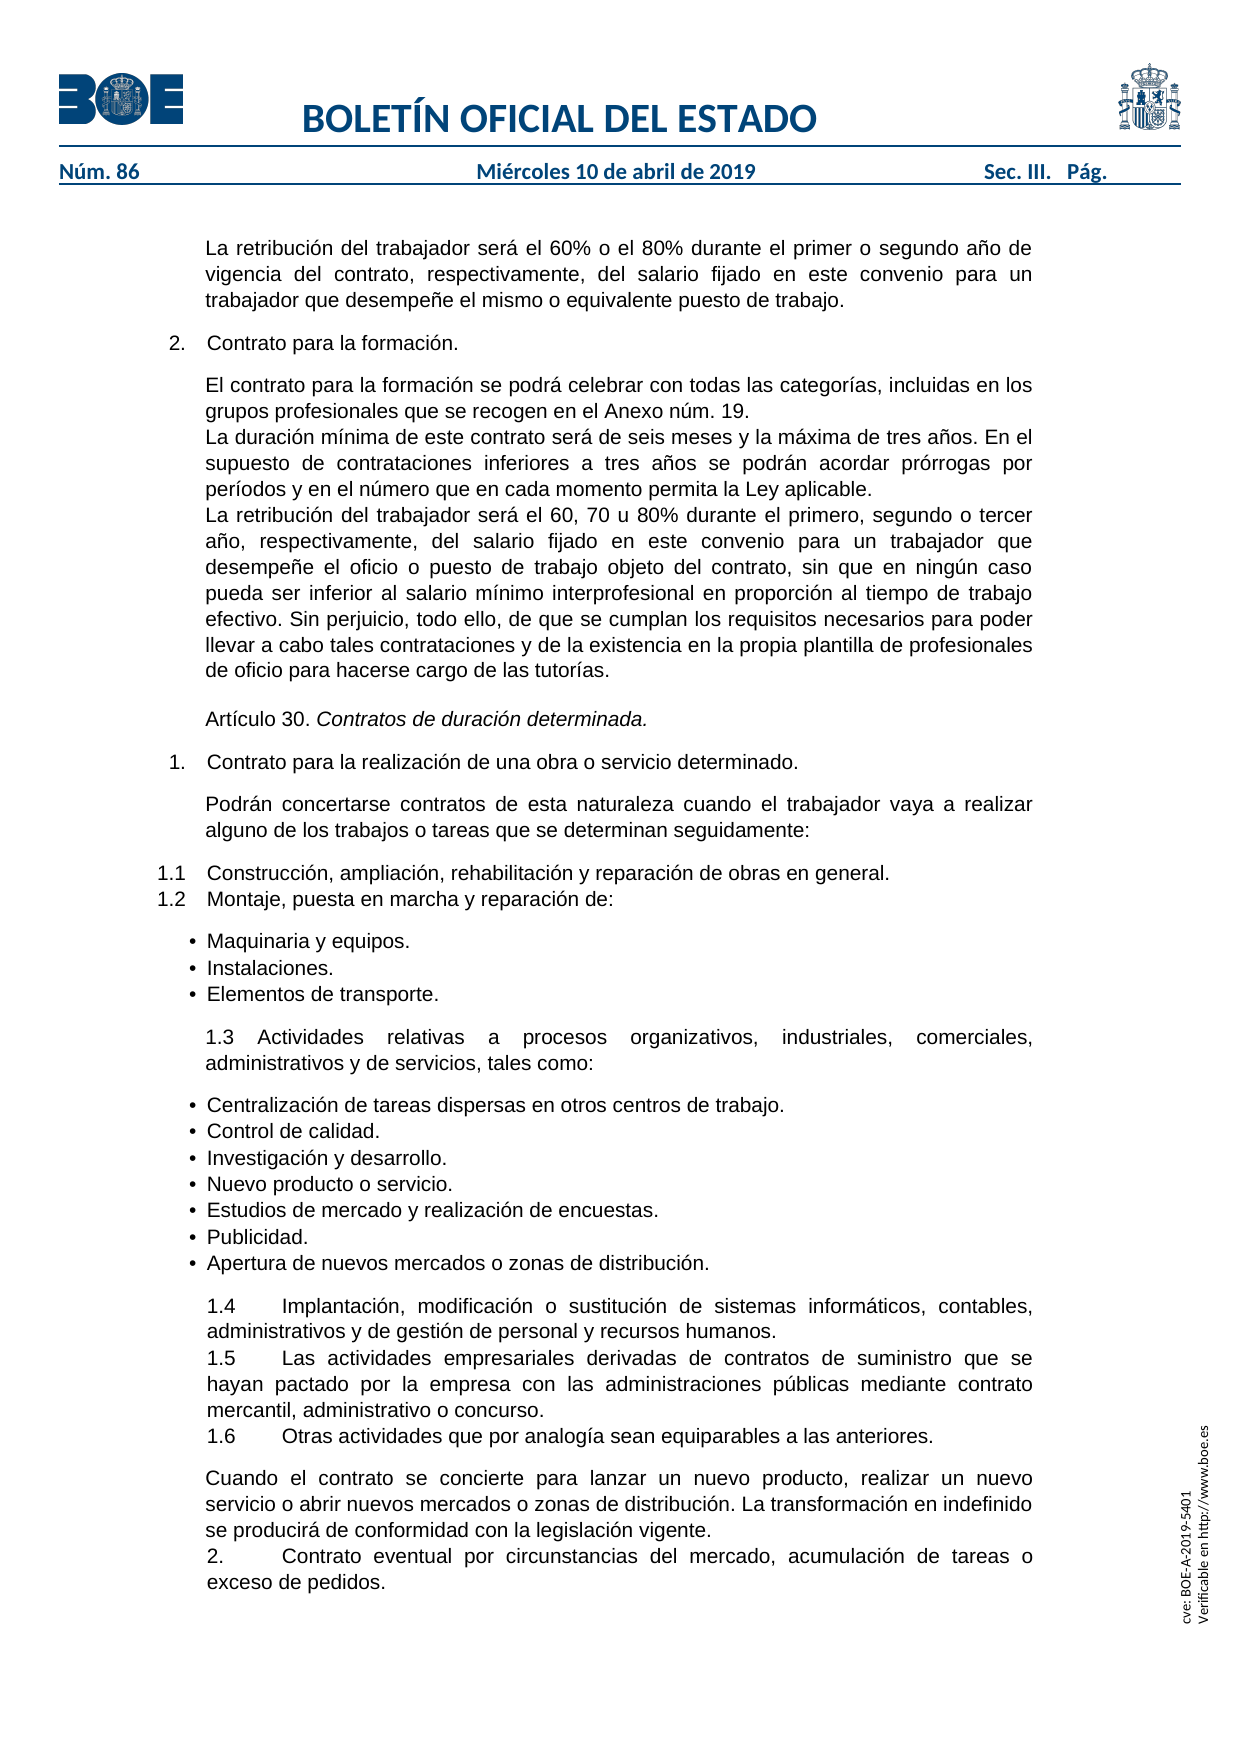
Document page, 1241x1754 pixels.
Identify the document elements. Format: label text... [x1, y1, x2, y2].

list Apertura de nuevos mercados o zonas de distribución. [189, 1251, 1034, 1275]
text La duración mínima de este contrato será de seis meses y la máxima de tres años. En el supuesto de contrataciones inferiores a tres años se podrán acordar prórrogas por períodos y en el número que en cada momento permita la Ley aplicable. [205, 425, 1034, 501]
list Control de calidad. [189, 1119, 1034, 1143]
list Elementos de transporte. [189, 982, 1034, 1006]
list Nuevo producto o servicio. [189, 1172, 1034, 1196]
list Instalaciones. [189, 956, 1034, 979]
list Contrato para la formación. [168, 331, 1034, 354]
list Maquinaria y equipos. [189, 929, 1034, 953]
text El contrato para la formación se podrá celebrar con todas las categorías, incluidas en los grupos profesionales que se recogen en el Anexo núm. 19. [205, 373, 1034, 423]
list Montaje, puesta en marcha y reparación de: [157, 887, 1034, 911]
text 1.3 Actividades relativas a procesos organizativos, industriales, comerciales, administrativos y de servicios, tales como: [205, 1024, 1034, 1074]
text La retribución del trabajador será el 60, 70 u 80% durante el primero, segundo o tercer año, respectivamente, del salario fijado en este convenio para un trabajador que desempeñe el oficio o puesto de trabajo objeto del contrato, sin que en ningún caso pueda ser inferior al salario mínimo interprofesional en proporción al tiempo de trabajo efectivo. Sin perjuicio, todo ello, de que se cumplan los requisitos necesarios para poder llevar a cabo tales contrataciones y de la existencia en la propia plantilla de profesionales de oficio para hacerse cargo de las tutorías. [205, 503, 1034, 682]
list Centralización de tareas dispersas en otros centros de trabajo. [189, 1093, 1034, 1117]
list Publicidad. [189, 1225, 1034, 1249]
list Contrato para la realización de una obra o servicio determinado. [168, 749, 1034, 773]
text Cuando el contrato se concierte para lanzar un nuevo producto, realizar un nuevo servicio o abrir nuevos mercados o zonas de distribución. La transformación en indefinido se producirá de conformidad con la legislación vigente. [205, 1466, 1034, 1542]
list Estudios de mercado y realización de encuestas. [189, 1198, 1034, 1222]
list Investigación y desarrollo. [189, 1146, 1034, 1169]
list Implantación, modificación o sustitución de sistemas informáticos, contables, administrativos y de gestión de personal y recursos humanos. [207, 1293, 1034, 1343]
list Las actividades empresariales derivadas de contratos de suministro que se hayan pactado por la empresa con las administraciones públicas mediante contrato mercantil, administrativo o concurso. [207, 1346, 1034, 1421]
text Artículo 30. Contratos de duración determinada. [205, 707, 1034, 731]
list Otras actividades que por analogía sean equiparables a las anteriores. [207, 1424, 1034, 1448]
text La retribución del trabajador será el 60% o el 80% durante el primer o segundo año de vigencia del contrato, respectivamente, del salario fijado en este convenio para un trabajador que desempeñe el mismo o equivalente puesto de trabajo. [205, 236, 1034, 312]
list Contrato eventual por circunstancias del mercado, acumulación de tareas o exceso de pedidos. [207, 1544, 1034, 1594]
list Construcción, ampliación, rehabilitación y reparación de obras en general. [157, 860, 1034, 884]
text Podrán concertarse contratos de esta naturaleza cuando el trabajador vaya a realizar alguno de los trabajos o tareas que se determinan seguidamente: [205, 792, 1034, 842]
